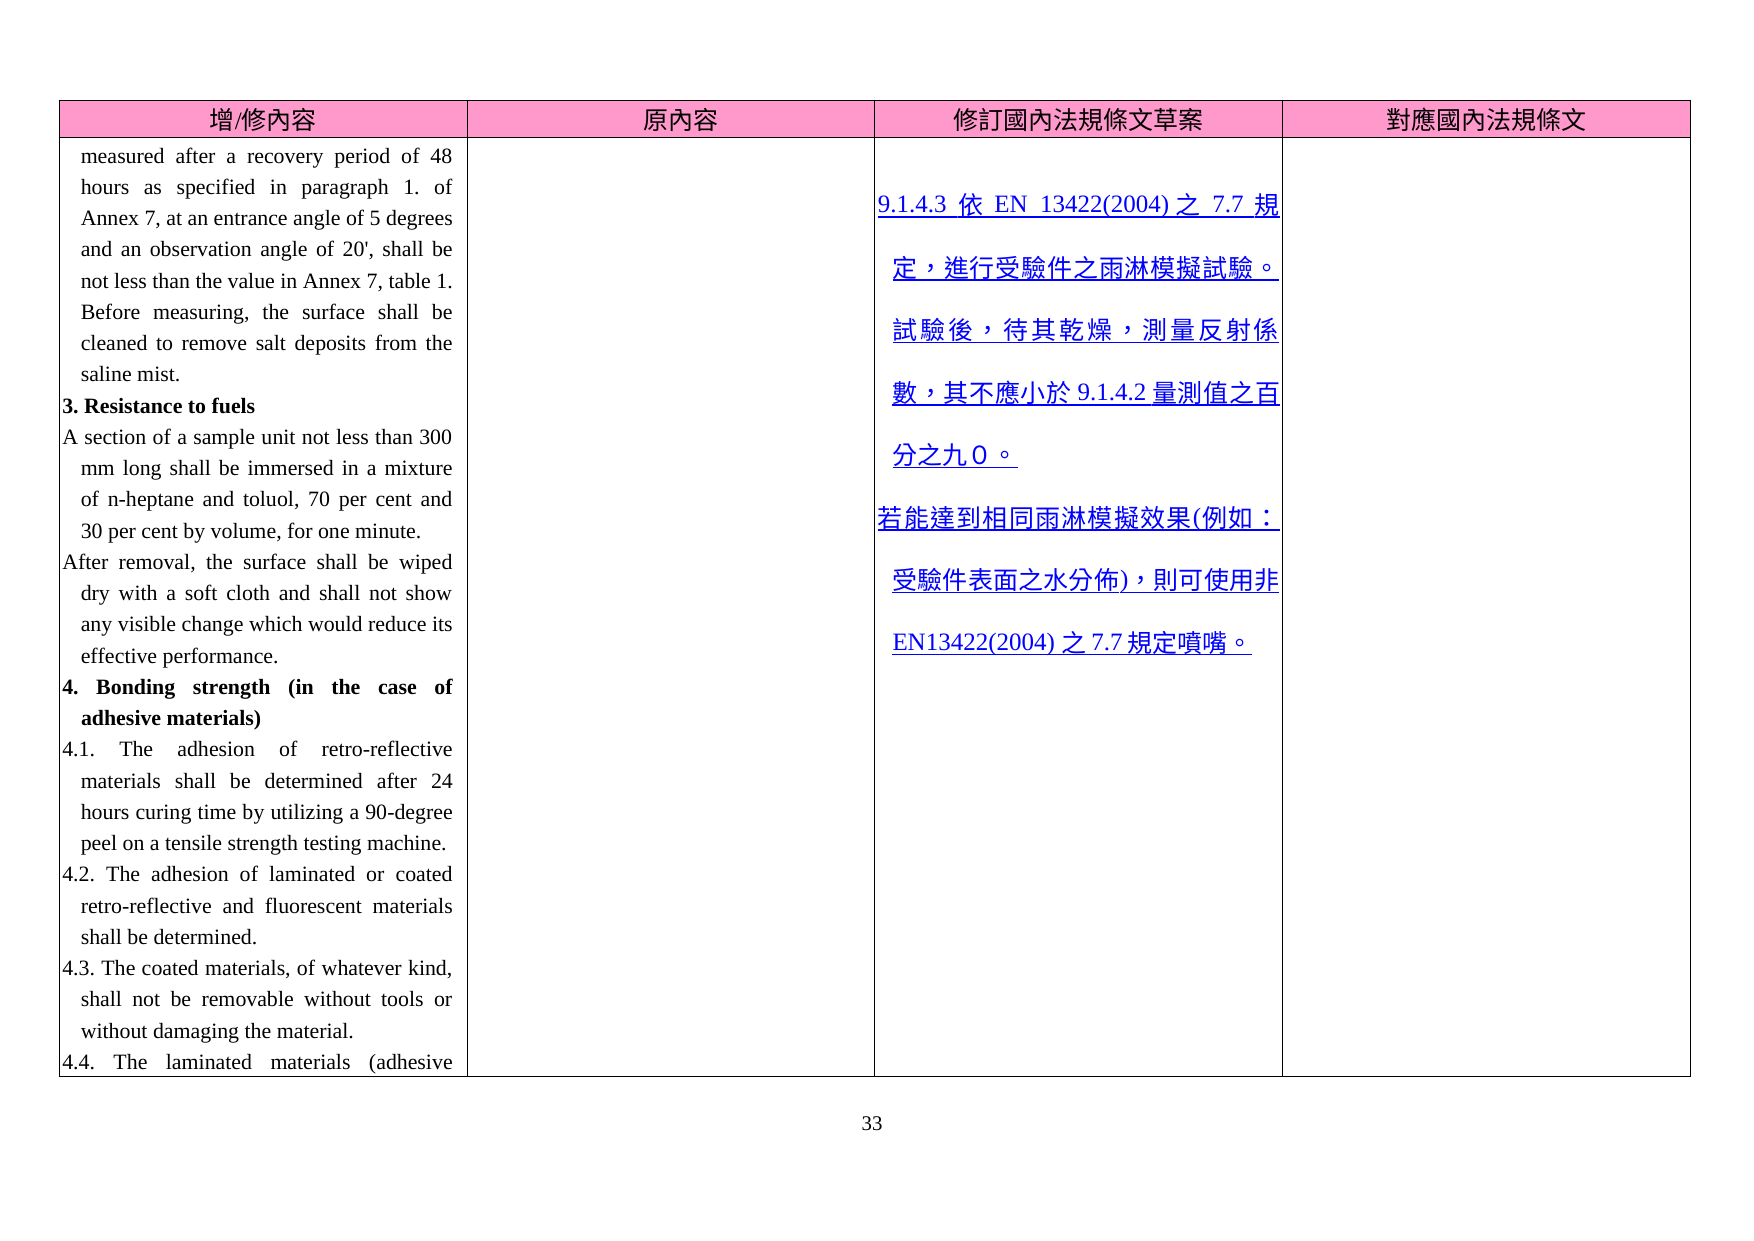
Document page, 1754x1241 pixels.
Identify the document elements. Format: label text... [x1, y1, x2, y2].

table_cell measured after a recovery period of 48 hours as specified in paragraph 1. of Annex 7, at an entrance angle of 5 degrees and an observation angle of 20', shall be not less than the value in Annex 7, table 1. Before measuring, the surface shall be cleaned to remove salt deposits from the saline mist. 3. Resistance to fuels A section of a sample unit not less than 300 mm long shall be immersed in a mixture of n-heptane and toluol, 70 per cent and 30 per cent by volume, for one minute. After removal, the surface shall be wiped dry with a soft cloth and shall not show any visible change which would reduce its effective performance. 4. Bonding strength (in the case of adhesive materials) 4.1. The adhesion of retro-reflective materials shall be determined after 24 hours curing time by utilizing a 90-degree peel on a tensile strength testing machine. 4.2. The adhesion of laminated or coated retro-reflective and fluorescent materials shall be determined. 4.3. The coated materials, of whatever kind, shall not be removable without tools or without damaging the material. 4.4. The laminated materials (adhesive [60, 138, 467, 1076]
table_header 修訂國內法規條文草案 [875, 101, 1282, 137]
table_header 增/修內容 [60, 101, 467, 137]
table_cell 9.1.4.3依EN 13422(2004)之7.7規定，進行受驗件之雨淋模擬試驗。試驗後，待其乾燥，測量反射係數，其不應小於9.1.4.2量測值之百分之九０。 若能達到相同雨淋模擬效果(例如：受驗件表面之水分佈)，則可使用非EN13422(2004) 之7.7規定噴嘴。 [875, 138, 1282, 1076]
table_cell [1283, 138, 1690, 1076]
table_header 對應國內法規條文 [1283, 101, 1690, 137]
table_cell [468, 138, 874, 1076]
table_header 原內容 [468, 101, 874, 137]
